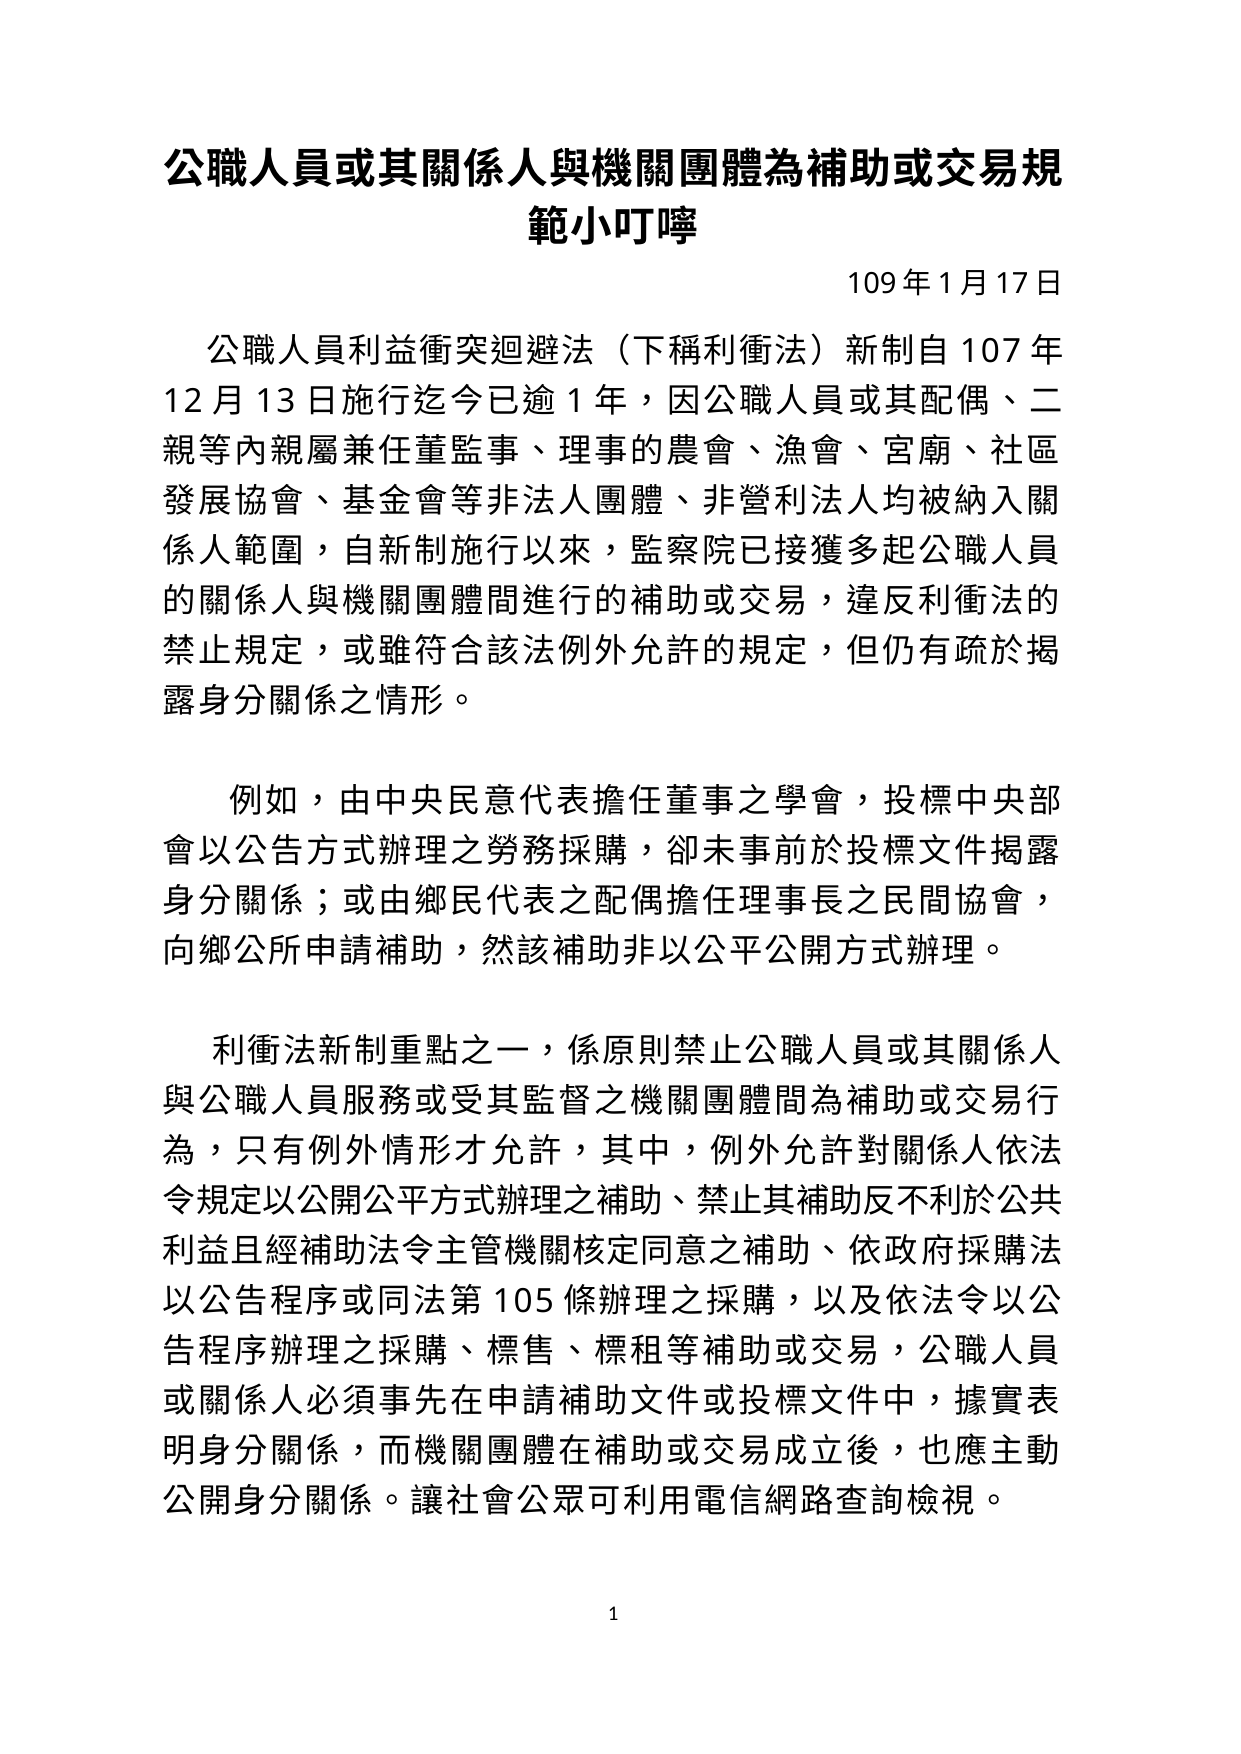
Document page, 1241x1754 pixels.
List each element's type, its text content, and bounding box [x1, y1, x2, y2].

text 公職人員或其關係人與機關團體為補助或交易規範小叮嚀 [162, 137, 1063, 253]
text 利衝法新制重點之一，係原則禁止公職人員或其關係人與公職人員服務或受其監督之機關團體間為補助或交易行為，只有例外情形才允許，其中，例外允許對關係人依法令規定以公開公平方式辦理之補助、禁止其補助反不利於公共利益且經補助法令主管機關核定同意之補助、依政府採購法以公告程序或同法第105條辦理之採購，以及依法令以公告程序辦理之採購、標售、標租等補助或交易，公職人員或關係人必須事先在申請補助文件或投標文件中，據實表明身分關係，而機關團體在補助或交易成立後，也應主動公開身分關係。讓社會公眾可利用電信網路查詢檢視。 [162, 1022, 1063, 1522]
text 109年1月17日 [162, 253, 1063, 303]
text 例如，由中央民意代表擔任董事之學會，投標中央部會以公告方式辦理之勞務採購，卻未事前於投標文件揭露身分關係；或由鄉民代表之配偶擔任理事長之民間協會，向鄉公所申請補助，然該補助非以公平公開方式辦理。 [162, 772, 1063, 972]
text 公職人員利益衝突迴避法（下稱利衝法）新制自107年12月13日施行迄今已逾1年，因公職人員或其配偶、二親等內親屬兼任董監事、理事的農會、漁會、宮廟、社區發展協會、基金會等非法人團體、非營利法人均被納入關係人範圍，自新制施行以來，監察院已接獲多起公職人員的關係人與機關團體間進行的補助或交易，違反利衝法的禁止規定，或雖符合該法例外允許的規定，但仍有疏於揭露身分關係之情形。 [162, 322, 1063, 722]
